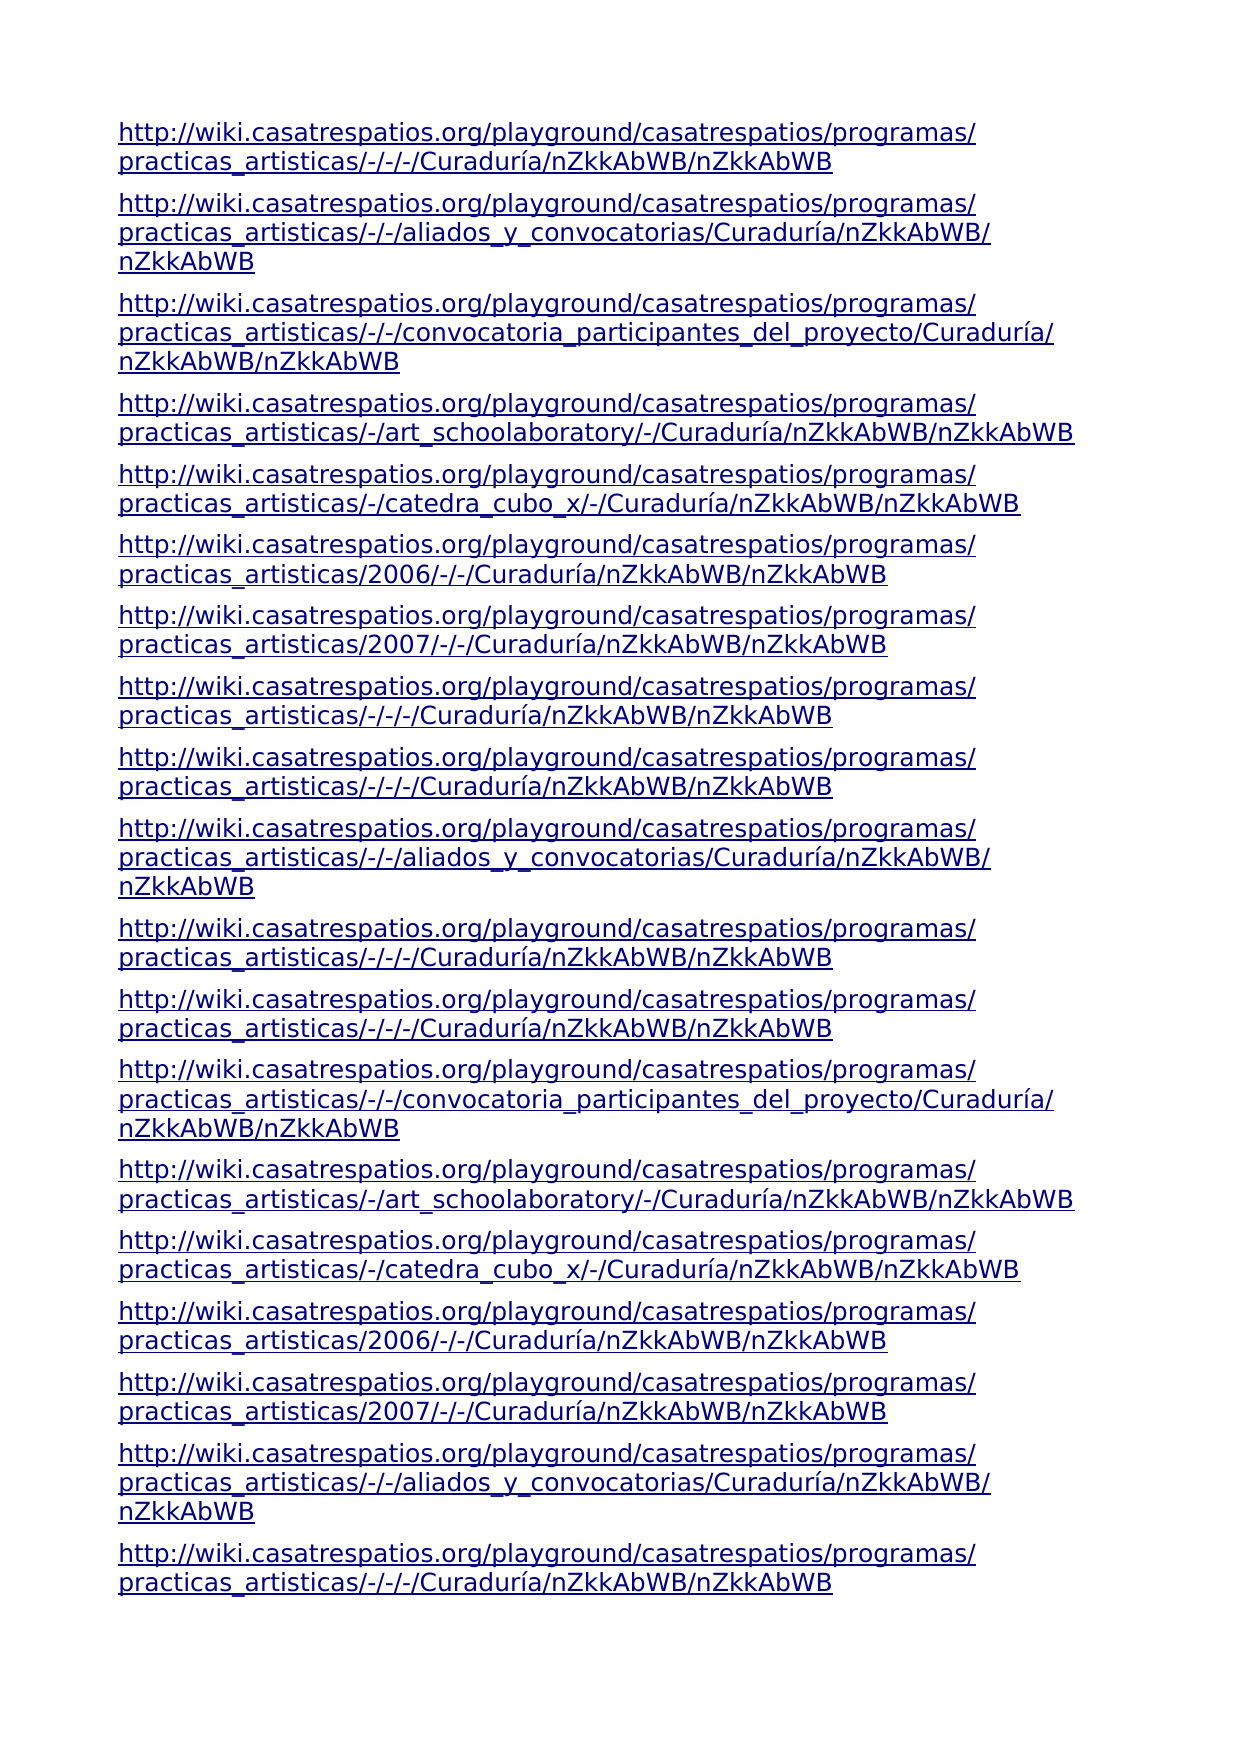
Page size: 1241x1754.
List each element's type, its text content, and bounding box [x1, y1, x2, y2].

text http://wiki.casatrespatios.org/playground/casatrespatios/programas/practicas_artisticas/-/-/-/Curaduría/nZkkAbWB/nZkkAbWB [118, 1539, 1122, 1597]
text http://wiki.casatrespatios.org/playground/casatrespatios/programas/practicas_artisticas/2007/-/-/Curaduría/nZkkAbWB/nZkkAbWB [118, 1368, 1122, 1426]
text http://wiki.casatrespatios.org/playground/casatrespatios/programas/practicas_artisticas/-/-/-/Curaduría/nZkkAbWB/nZkkAbWB [118, 672, 1122, 731]
text http://wiki.casatrespatios.org/playground/casatrespatios/programas/practicas_artisticas/-/catedra_cubo_x/-/Curaduría/nZkkAbWB/nZkkAbWB [118, 460, 1122, 518]
text http://wiki.casatrespatios.org/playground/casatrespatios/programas/practicas_artisticas/2006/-/-/Curaduría/nZkkAbWB/nZkkAbWB [118, 1297, 1122, 1356]
text http://wiki.casatrespatios.org/playground/casatrespatios/programas/practicas_artisticas/-/-/aliados_y_convocatorias/Curaduría/nZkkAbWB/nZkkAbWB [118, 1439, 1122, 1526]
text http://wiki.casatrespatios.org/playground/casatrespatios/programas/practicas_artisticas/-/-/convocatoria_participantes_del_proyecto/Curaduría/nZkkAbWB/nZkkAbWB [118, 289, 1122, 376]
text http://wiki.casatrespatios.org/playground/casatrespatios/programas/practicas_artisticas/-/art_schoolaboratory/-/Curaduría/nZkkAbWB/nZkkAbWB [118, 1156, 1122, 1214]
text http://wiki.casatrespatios.org/playground/casatrespatios/programas/practicas_artisticas/2007/-/-/Curaduría/nZkkAbWB/nZkkAbWB [118, 601, 1122, 660]
text http://wiki.casatrespatios.org/playground/casatrespatios/programas/practicas_artisticas/-/-/aliados_y_convocatorias/Curaduría/nZkkAbWB/nZkkAbWB [118, 189, 1122, 276]
text http://wiki.casatrespatios.org/playground/casatrespatios/programas/practicas_artisticas/-/-/-/Curaduría/nZkkAbWB/nZkkAbWB [118, 118, 1122, 176]
text http://wiki.casatrespatios.org/playground/casatrespatios/programas/practicas_artisticas/-/-/-/Curaduría/nZkkAbWB/nZkkAbWB [118, 985, 1122, 1043]
text http://wiki.casatrespatios.org/playground/casatrespatios/programas/practicas_artisticas/-/catedra_cubo_x/-/Curaduría/nZkkAbWB/nZkkAbWB [118, 1226, 1122, 1285]
text http://wiki.casatrespatios.org/playground/casatrespatios/programas/practicas_artisticas/-/art_schoolaboratory/-/Curaduría/nZkkAbWB/nZkkAbWB [118, 389, 1122, 447]
text http://wiki.casatrespatios.org/playground/casatrespatios/programas/practicas_artisticas/-/-/convocatoria_participantes_del_proyecto/Curaduría/nZkkAbWB/nZkkAbWB [118, 1056, 1122, 1143]
text http://wiki.casatrespatios.org/playground/casatrespatios/programas/practicas_artisticas/-/-/-/Curaduría/nZkkAbWB/nZkkAbWB [118, 743, 1122, 801]
text http://wiki.casatrespatios.org/playground/casatrespatios/programas/practicas_artisticas/-/-/-/Curaduría/nZkkAbWB/nZkkAbWB [118, 914, 1122, 972]
text http://wiki.casatrespatios.org/playground/casatrespatios/programas/practicas_artisticas/2006/-/-/Curaduría/nZkkAbWB/nZkkAbWB [118, 531, 1122, 589]
text http://wiki.casatrespatios.org/playground/casatrespatios/programas/practicas_artisticas/-/-/aliados_y_convocatorias/Curaduría/nZkkAbWB/nZkkAbWB [118, 814, 1122, 901]
